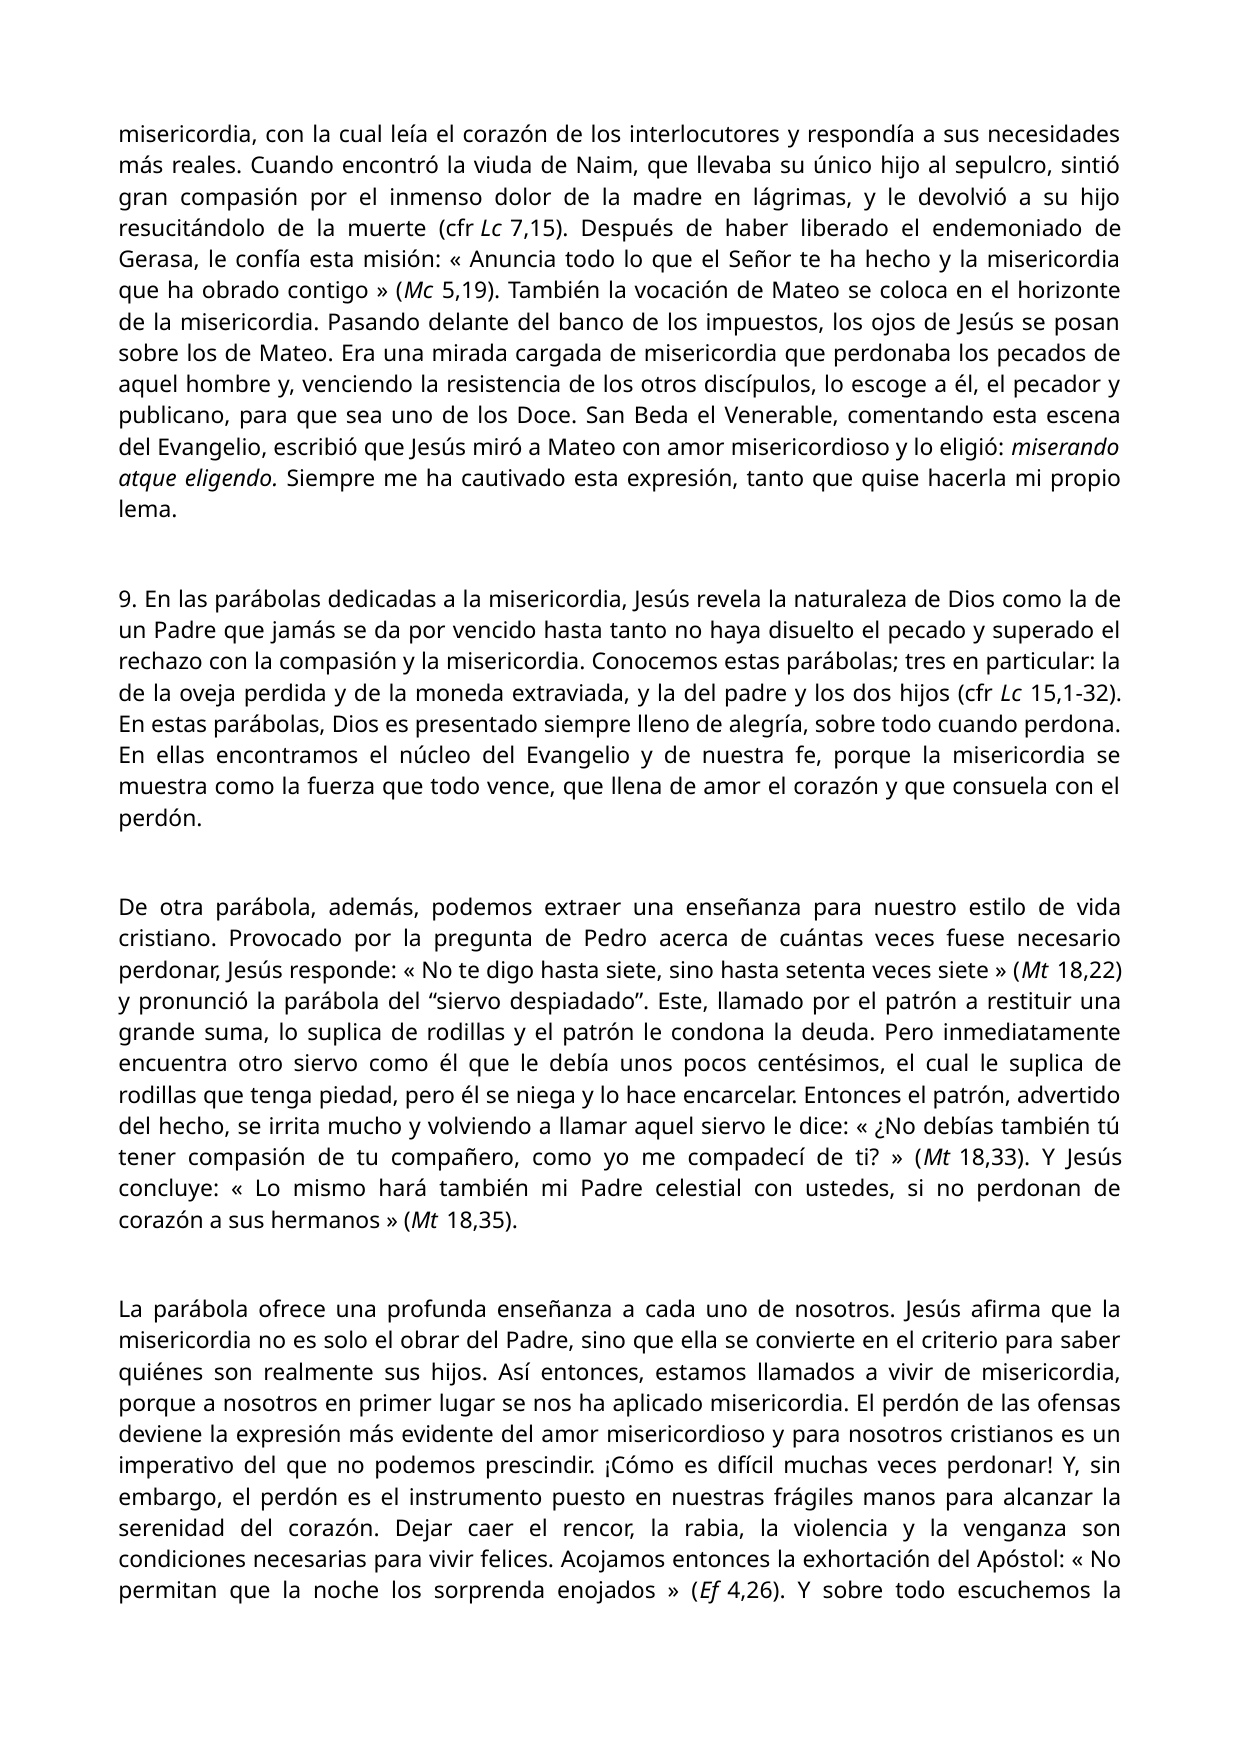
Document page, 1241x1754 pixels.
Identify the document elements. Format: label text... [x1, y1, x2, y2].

text misericordia, con la cual leía el corazón de los interlocutores y respondía a sus necesidades más reales. Cuando encontró la viuda de Naim, que llevaba su único hijo al sepulcro, sintió gran compasión por el inmenso dolor de la madre en lágrimas, y le devolvió a su hijo resucitándolo de la muerte (cfr Lc 7,15). Después de haber liberado el endemoniado de Gerasa, le confía esta misión: « Anuncia todo lo que el Señor te ha hecho y la misericordia que ha obrado contigo » (Mc 5,19). También la vocación de Mateo se coloca en el horizonte de la misericordia. Pasando delante del banco de los impuestos, los ojos de Jesús se posan sobre los de Mateo. Era una mirada cargada de misericordia que perdonaba los pecados de aquel hombre y, venciendo la resistencia de los otros discípulos, lo escoge a él, el pecador y publicano, para que sea uno de los Doce. San Beda el Venerable, comentando esta escena del Evangelio, escribió que Jesús miró a Mateo con amor misericordioso y lo eligió: miserando atque eligendo. Siempre me ha cautivado esta expresión, tanto que quise hacerla mi propio lema. [118, 118, 1122, 524]
text De otra parábola, además, podemos extraer una enseñanza para nuestro estilo de vida cristiano. Provocado por la pregunta de Pedro acerca de cuántas veces fuese necesario perdonar, Jesús responde: « No te digo hasta siete, sino hasta setenta veces siete » (Mt 18,22) y pronunció la parábola del “siervo despiadado”. Este, llamado por el patrón a restituir una grande suma, lo suplica de rodillas y el patrón le condona la deuda. Pero inmediatamente encuentra otro siervo como él que le debía unos pocos centésimos, el cual le suplica de rodillas que tenga piedad, pero él se niega y lo hace encarcelar. Entonces el patrón, advertido del hecho, se irrita mucho y volviendo a llamar aquel siervo le dice: « ¿No debías también tú tener compasión de tu compañero, como yo me compadecí de ti? » (Mt 18,33). Y Jesús concluye: « Lo mismo hará también mi Padre celestial con ustedes, si no perdonan de corazón a sus hermanos » (Mt 18,35). [118, 891, 1122, 1235]
text La parábola ofrece una profunda enseñanza a cada uno de nosotros. Jesús afirma que la misericordia no es solo el obrar del Padre, sino que ella se convierte en el criterio para saber quiénes son realmente sus hijos. Así entonces, estamos llamados a vivir de misericordia, porque a nosotros en primer lugar se nos ha aplicado misericordia. El perdón de las ofensas deviene la expresión más evidente del amor misericordioso y para nosotros cristianos es un imperativo del que no podemos prescindir. ¡Cómo es difícil muchas veces perdonar! Y, sin embargo, el perdón es el instrumento puesto en nuestras frágiles manos para alcanzar la serenidad del corazón. Dejar caer el rencor, la rabia, la violencia y la venganza son condiciones necesarias para vivir felices. Acojamos entonces la exhortación del Apóstol: « No permitan que la noche los sorprenda enojados » (Ef 4,26). Y sobre todo escuchemos la [118, 1293, 1122, 1606]
text 9. En las parábolas dedicadas a la misericordia, Jesús revela la naturaleza de Dios como la de un Padre que jamás se da por vencido hasta tanto no haya disuelto el pecado y superado el rechazo con la compasión y la misericordia. Conocemos estas parábolas; tres en particular: la de la oveja perdida y de la moneda extraviada, y la del padre y los dos hijos (cfr Lc 15,1-32). En estas parábolas, Dios es presentado siempre lleno de alegría, sobre todo cuando perdona. En ellas encontramos el núcleo del Evangelio y de nuestra fe, porque la misericordia se muestra como la fuerza que todo vence, que llena de amor el corazón y que consuela con el perdón. [118, 583, 1122, 833]
